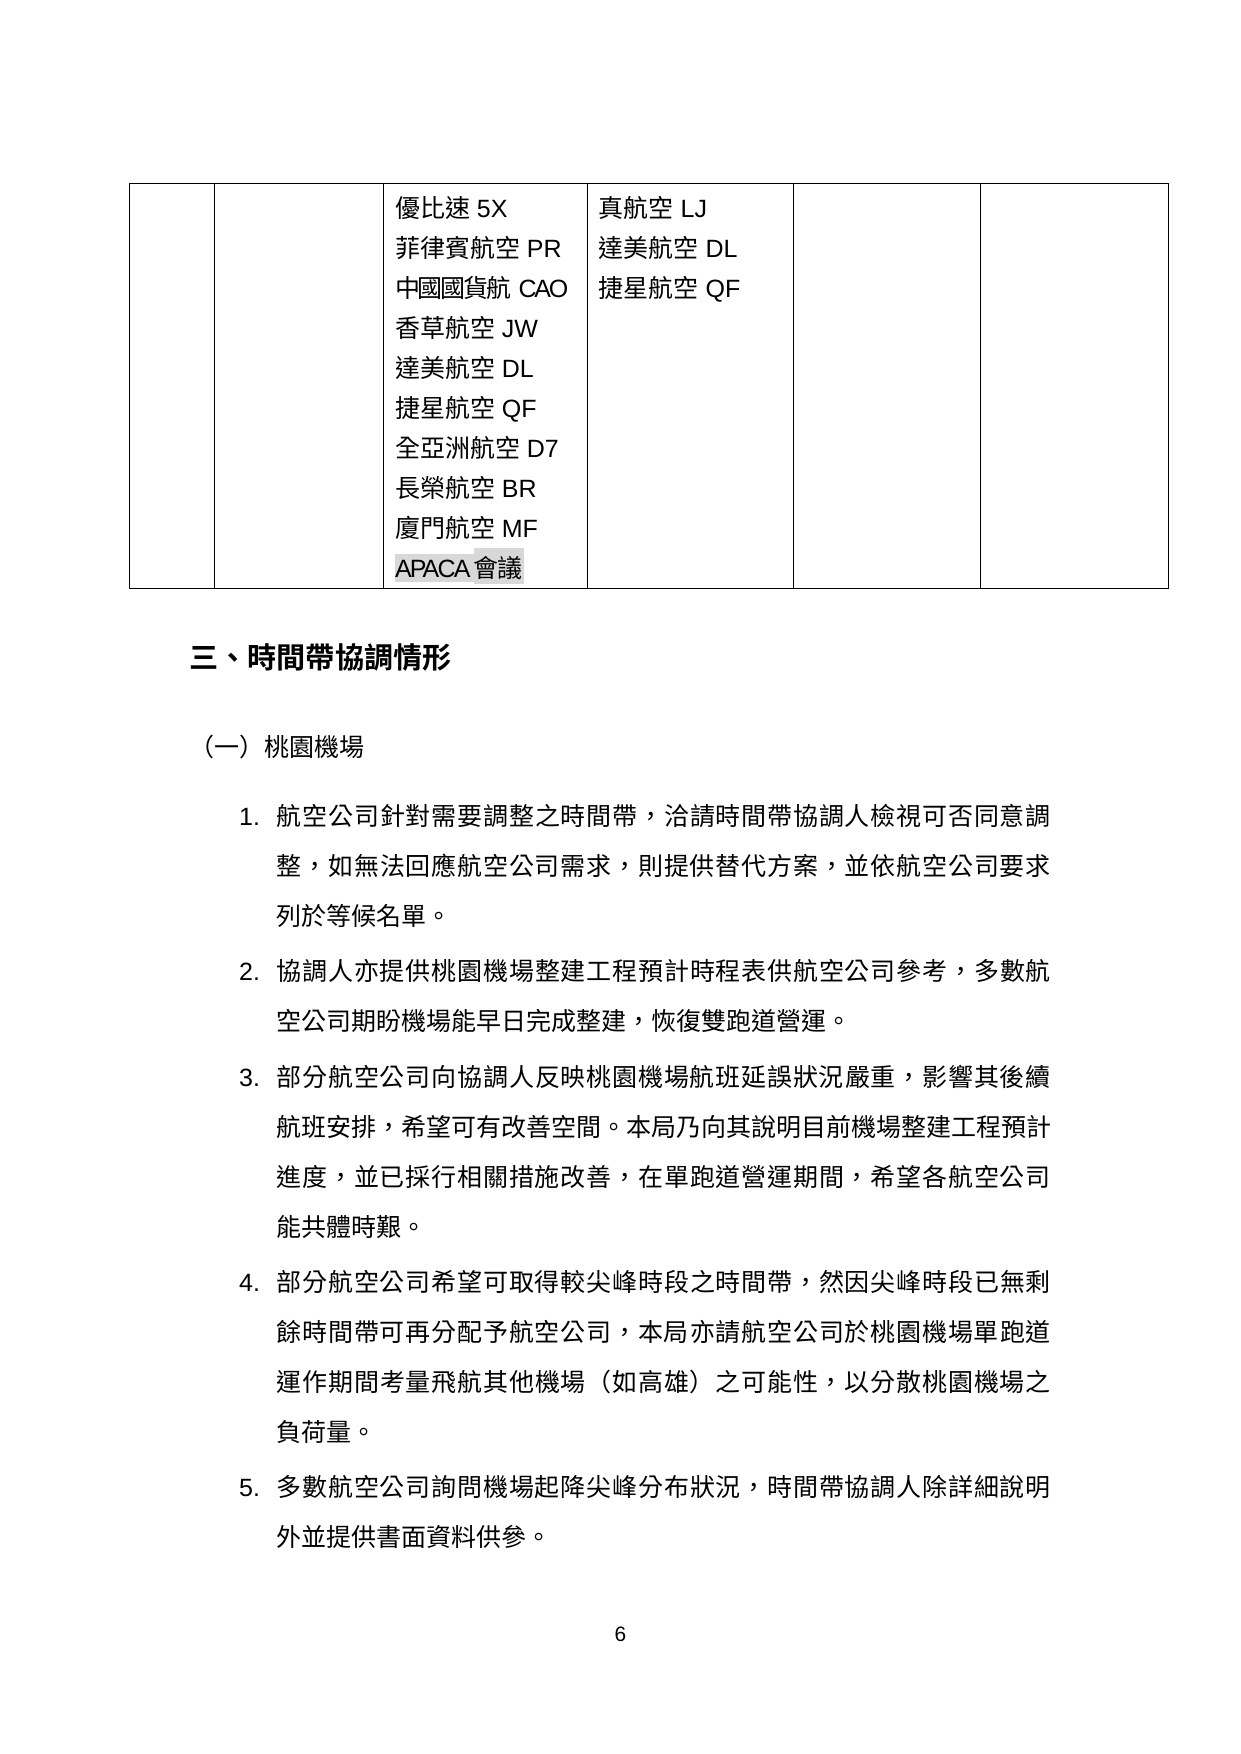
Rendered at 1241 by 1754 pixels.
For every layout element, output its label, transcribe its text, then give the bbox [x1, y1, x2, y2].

text （一）桃園機場 [189, 714, 1051, 764]
list 協調人亦提供桃園機場整建工程預計時程表供航空公司參考，多數航空公司期盼機場能早日完成整建，恢復雙跑道營運。 [239, 938, 1051, 1038]
text 三、時間帶協調情形 [189, 627, 1051, 677]
table_cell 優比速 5X 菲律賓航空 PR 中國國貨航 CAO 香草航空 JW 達美航空 DL 捷星航空 QF 全亞洲航空 D7 長榮航空 BR 廈門航空 MF APACA 會議 [384, 184, 587, 588]
table_cell [130, 184, 214, 588]
list 多數航空公司詢問機場起降尖峰分布狀況，時間帶協調人除詳細說明外並提供書面資料供參。 [239, 1454, 1051, 1554]
table_cell [794, 184, 980, 588]
list 部分航空公司希望可取得較尖峰時段之時間帶，然因尖峰時段已無剩餘時間帶可再分配予航空公司，本局亦請航空公司於桃園機場單跑道運作期間考量飛航其他機場（如高雄）之可能性，以分散桃園機場之負荷量。 [239, 1248, 1051, 1448]
table_cell [981, 184, 1168, 588]
table_cell 真航空 LJ 達美航空 DL 捷星航空 QF [588, 184, 793, 588]
list 部分航空公司向協調人反映桃園機場航班延誤狀況嚴重，影響其後續航班安排，希望可有改善空間。本局乃向其說明目前機場整建工程預計進度，並已採行相關措施改善，在單跑道營運期間，希望各航空公司能共體時艱。 [239, 1043, 1051, 1243]
list 航空公司針對需要調整之時間帶，洽請時間帶協調人檢視可否同意調整，如無法回應航空公司需求，則提供替代方案，並依航空公司要求列於等候名單。 [239, 783, 1051, 933]
table_cell [215, 184, 383, 588]
